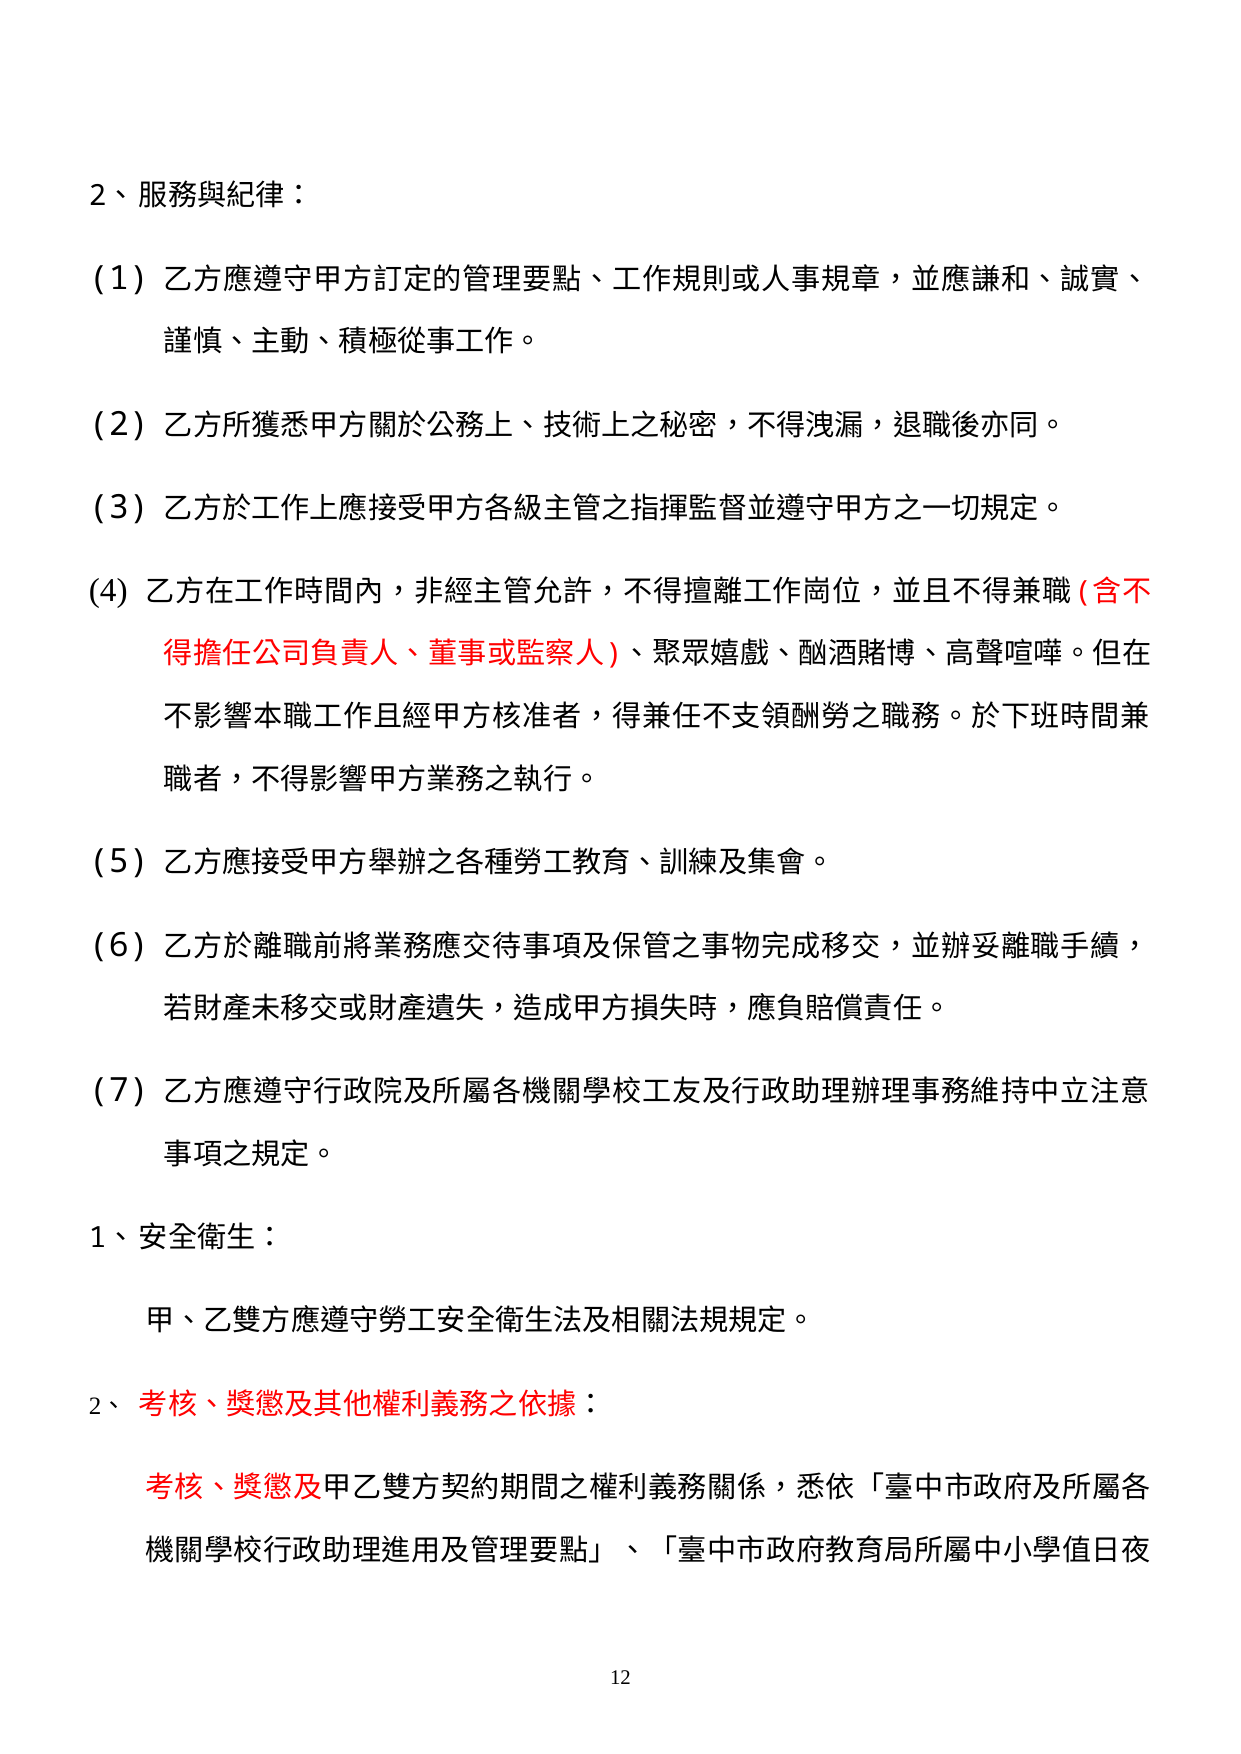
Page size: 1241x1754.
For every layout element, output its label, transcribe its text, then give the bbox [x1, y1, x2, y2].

list 安全衛生： [89, 1193, 1152, 1256]
list 服務與紀律： [89, 151, 1152, 214]
list 乙方應遵守行政院及所屬各機關學校工友及行政助理辦理事務維持中立注意事項之規定。 [89, 1047, 1152, 1172]
list 乙方於離職前將業務應交待事項及保管之事物完成移交，並辦妥離職手續，若財產未移交或財產遺失，造成甲方損失時，應負賠償責任。 [89, 901, 1152, 1026]
list 乙方應接受甲方舉辦之各種勞工教育、訓練及集會。 [89, 818, 1152, 881]
list 乙方於工作上應接受甲方各級主管之指揮監督並遵守甲方之一切規定。 [89, 464, 1152, 526]
list 乙方在工作時間內，非經主管允許，不得擅離工作崗位，並且不得兼職(含不得擔任公司負責人、董事或監察人)、聚眾嬉戲、酗酒賭博、高聲喧嘩。但在不影響本職工作且經甲方核准者，得兼任不支領酬勞之職務。於下班時間兼職者，不得影響甲方業務之執行。 [89, 547, 1152, 797]
list 乙方應遵守甲方訂定的管理要點、工作規則或人事規章，並應謙和、誠實、謹慎、主動、積極從事工作。 [89, 235, 1152, 360]
text 考核、獎懲及甲乙雙方契約期間之權利義務關係，悉依「臺中市政府及所屬各機關學校行政助理進用及管理要點」、「臺中市政府教育局所屬中小學值日夜 [145, 1443, 1152, 1568]
list 乙方所獲悉甲方關於公務上、技術上之秘密，不得洩漏，退職後亦同。 [89, 381, 1152, 443]
text 甲、乙雙方應遵守勞工安全衛生法及相關法規規定。 [145, 1276, 1152, 1339]
list 考核、獎懲及其他權利義務之依據： [89, 1360, 1152, 1422]
